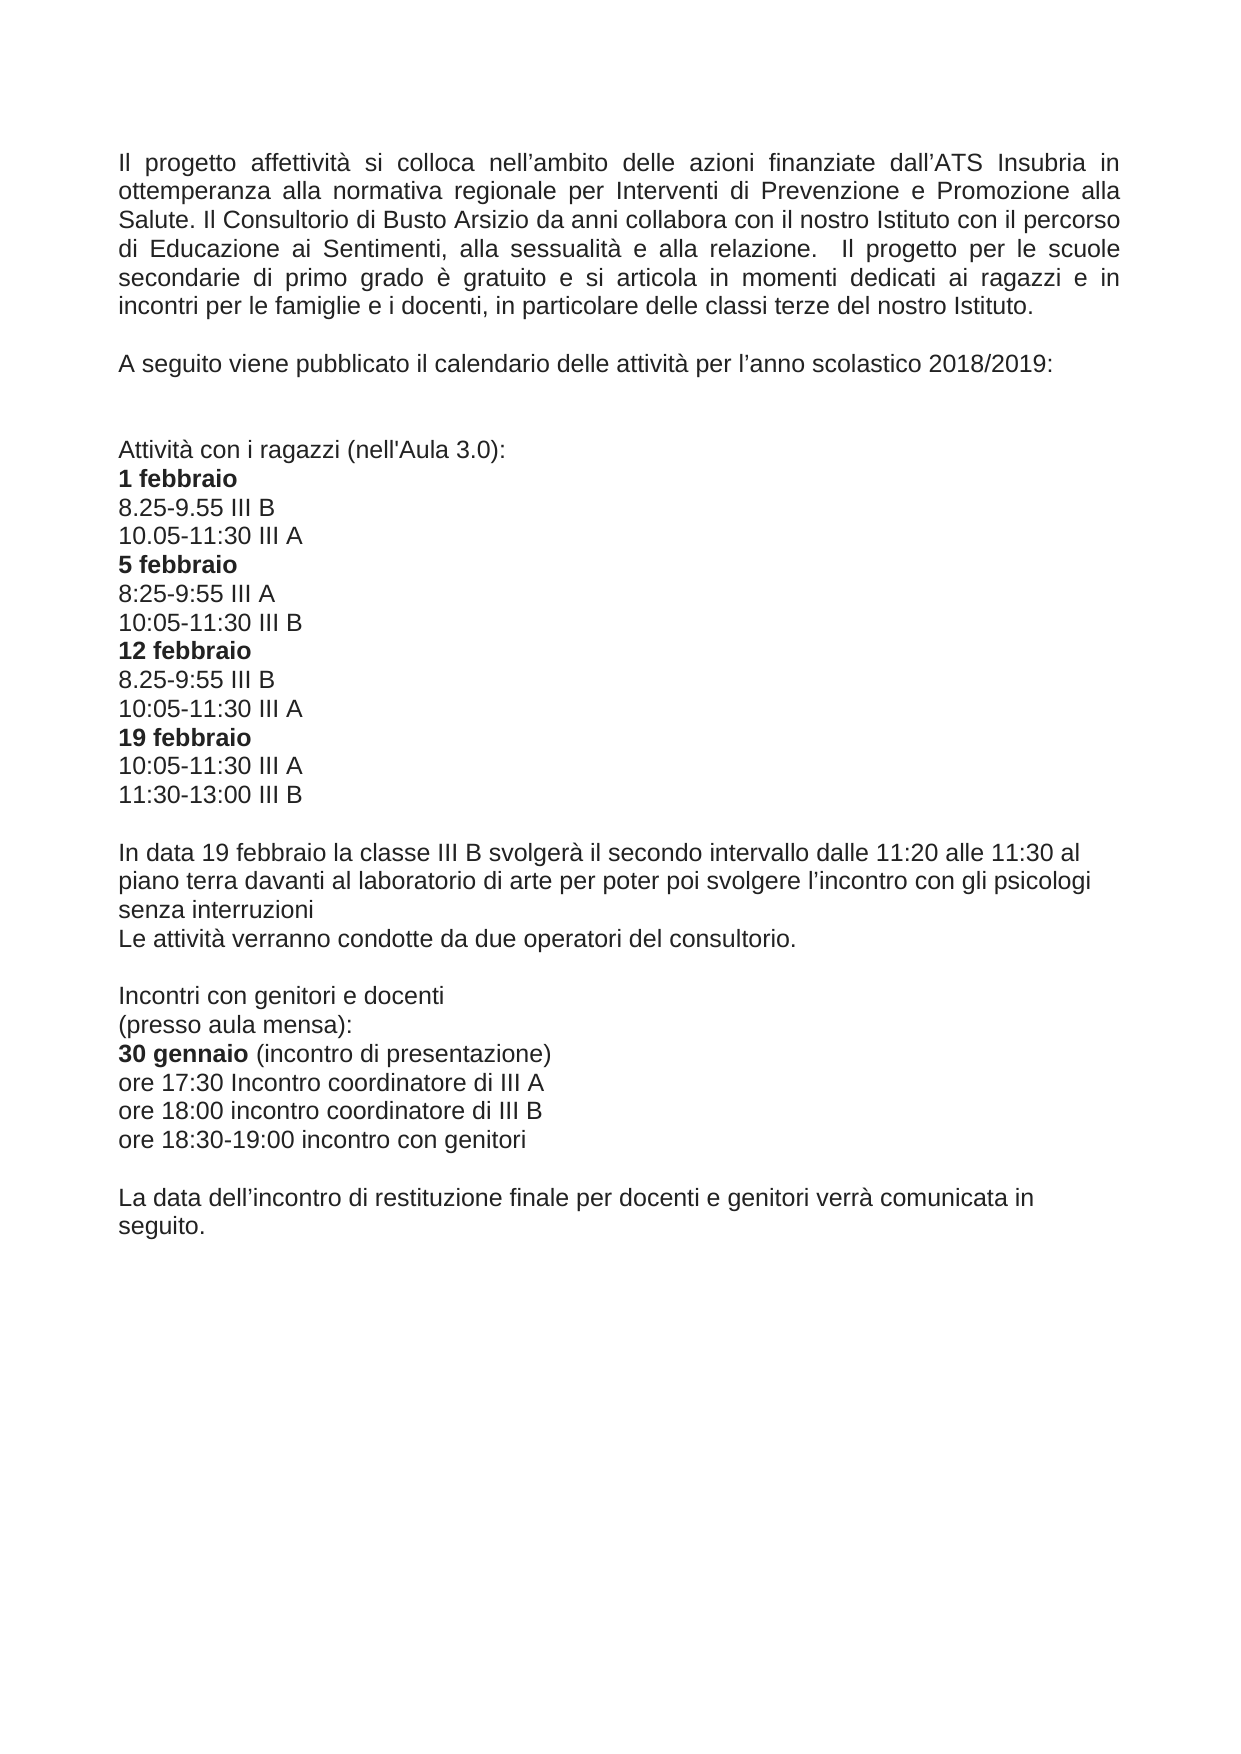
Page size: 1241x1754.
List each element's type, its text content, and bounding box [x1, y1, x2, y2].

text Il progetto affettività si colloca nell’ambito delle azioni finanziate dall’ATS Insubria in ottemperanza alla normativa regionale per Interventi di Prevenzione e Promozione alla Salute. Il Consultorio di Busto Arsizio da anni collabora con il nostro Istituto con il percorso di Educazione ai Sentimenti, alla sessualità e alla relazione. Il progetto per le scuole secondarie di primo grado è gratuito e si articola in momenti dedicati ai ragazzi e in incontri per le famiglie e i docenti, in particolare delle classi terze del nostro Istituto. [118, 148, 1122, 320]
text 1 febbraio [118, 464, 1122, 493]
text 10:05-11:30 III A [118, 751, 1122, 780]
text 8:25-9:55 III A [118, 579, 1122, 608]
text 12 febbraio [118, 636, 1122, 665]
text 10:05-11:30 III A [118, 694, 1122, 723]
text 8.25-9.55 III B [118, 493, 1122, 521]
text 10.05-11:30 III A [118, 521, 1122, 550]
text 5 febbraio [118, 550, 1122, 579]
text (presso aula mensa): [118, 1010, 1122, 1039]
text Attività con i ragazzi (nell'Aula 3.0): [118, 435, 1122, 464]
text 10:05-11:30 III B [118, 608, 1122, 636]
text Incontri con genitori e docenti [118, 981, 1122, 1010]
text 8.25-9:55 III B [118, 665, 1122, 694]
text Le attività verranno condotte da due operatori del consultorio. [118, 924, 1122, 953]
text 11:30-13:00 III B [118, 780, 1122, 809]
text In data 19 febbraio la classe III B svolgerà il secondo intervallo dalle 11:20 alle 11:30 al piano terra davanti al laboratorio di arte per poter poi svolgere l’incontro con gli psicologi senza interruzioni [118, 838, 1122, 924]
text 30 gennaio (incontro di presentazione) [118, 1039, 1122, 1068]
text ore 18:30-19:00 incontro con genitori [118, 1125, 1122, 1154]
text ore 17:30 Incontro coordinatore di III A [118, 1068, 1122, 1096]
text ore 18:00 incontro coordinatore di III B [118, 1096, 1122, 1125]
text 19 febbraio [118, 723, 1122, 751]
text La data dell’incontro di restituzione finale per docenti e genitori verrà comunicata in seguito. [118, 1183, 1122, 1240]
text A seguito viene pubblicato il calendario delle attività per l’anno scolastico 2018/2019: [118, 349, 1122, 378]
